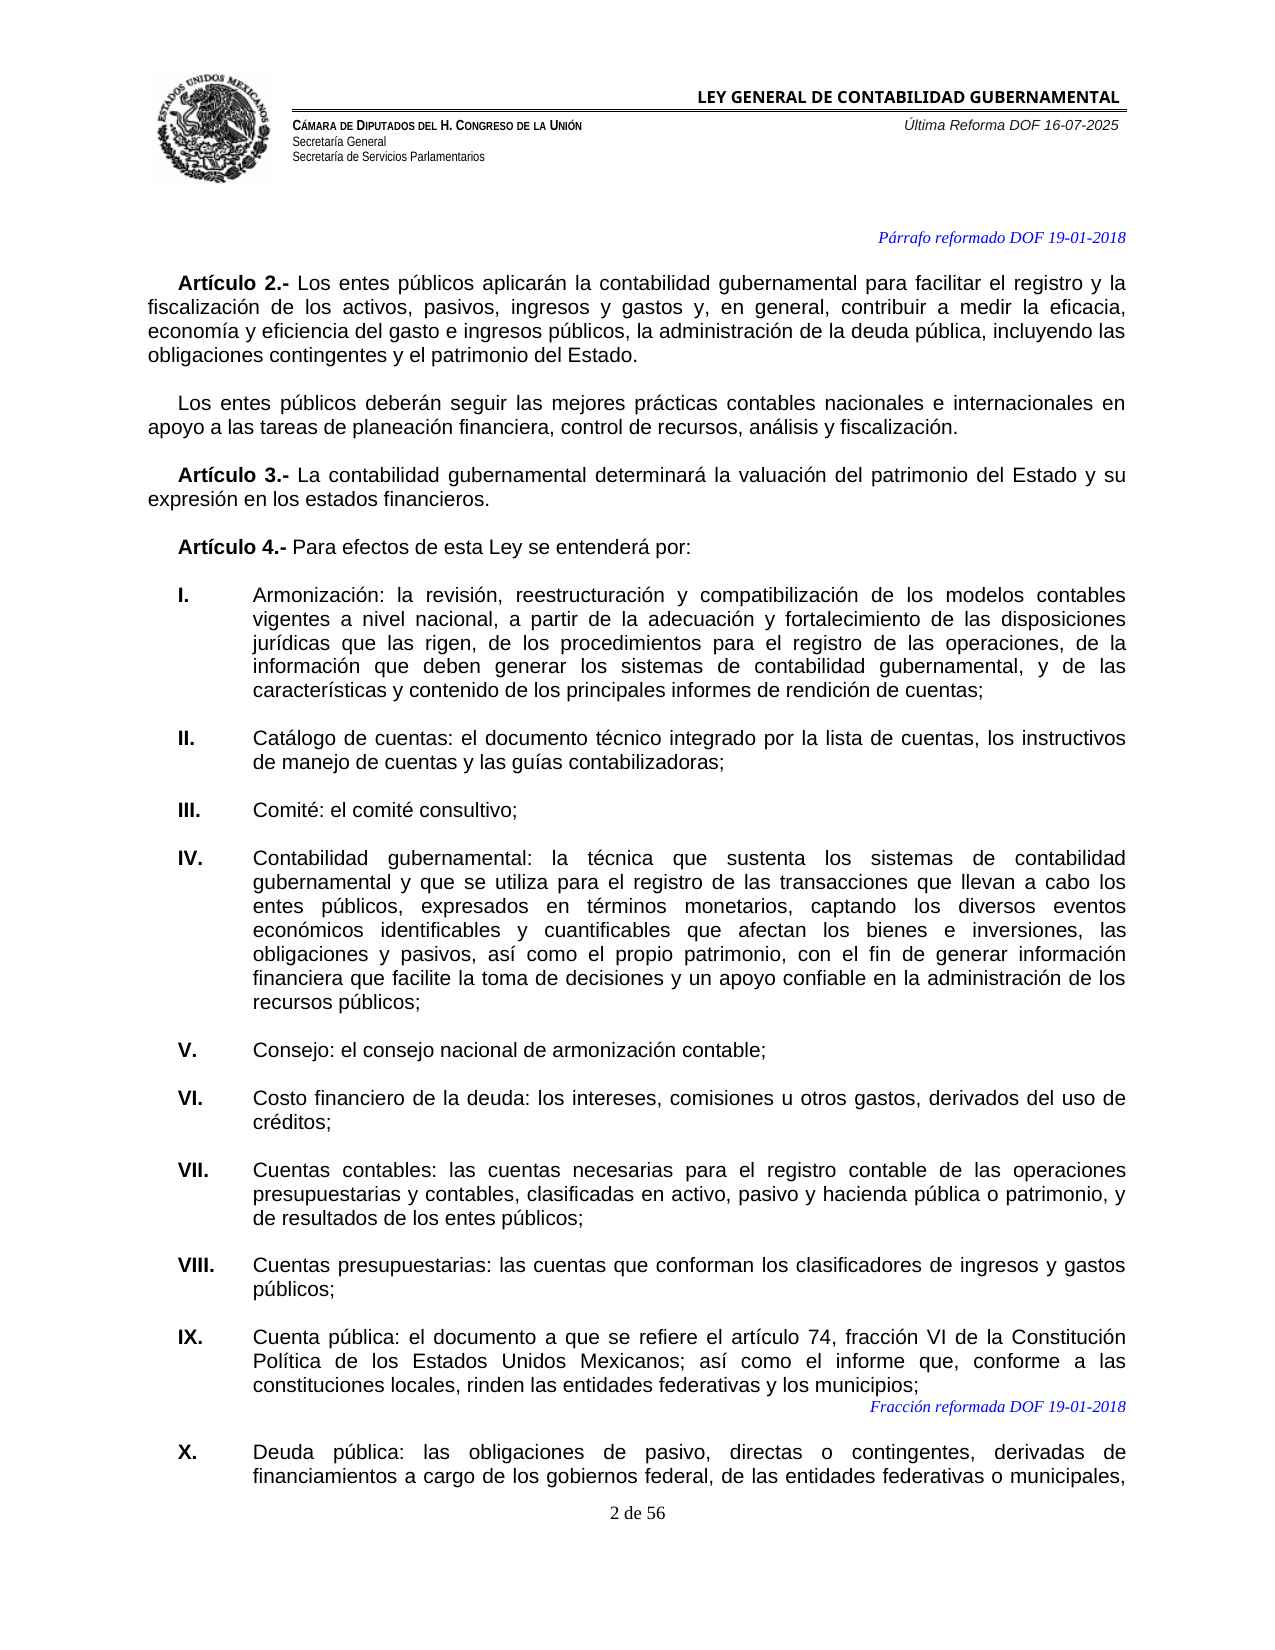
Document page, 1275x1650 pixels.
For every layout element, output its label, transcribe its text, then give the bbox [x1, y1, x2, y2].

text Artículo 3.- La contabilidad gubernamental determinará la valuación del patrimonio del Estado y su expresión en los estados financieros. [148, 463, 1127, 511]
text Artículo 2.- Los entes públicos aplicarán la contabilidad gubernamental para facilitar el registro y la fiscalización de los activos, pasivos, ingresos y gastos y, en general, contribuir a medir la eficacia, economía y eficiencia del gasto e ingresos públicos, la administración de la deuda pública, incluyendo las obligaciones contingentes y el patrimonio del Estado. [148, 271, 1127, 367]
text I. Armonización: la revisión, reestructuración y compatibilización de los modelos contables vigentes a nivel nacional, a partir de la adecuación y fortalecimiento de las disposiciones jurídicas que las rigen, de los procedimientos para el registro de las operaciones, de la información que deben generar los sistemas de contabilidad gubernamental, y de las características y contenido de los principales informes de rendición de cuentas; [178, 582, 1127, 702]
text II. Catálogo de cuentas: el documento técnico integrado por la lista de cuentas, los instructivos de manejo de cuentas y las guías contabilizadoras; [178, 726, 1127, 774]
text X. Deuda pública: las obligaciones de pasivo, directas o contingentes, derivadas de financiamientos a cargo de los gobiernos federal, de las entidades federativas o municipales, [178, 1440, 1127, 1488]
text III. Comité: el comité consultivo; [178, 798, 1127, 822]
text Párrafo reformado DOF 19-01-2018 [148, 228, 1127, 247]
text V. Consejo: el consejo nacional de armonización contable; [178, 1038, 1127, 1062]
text IX. Cuenta pública: el documento a que se refiere el artículo 74, fracción VI de la Constitución Política de los Estados Unidos Mexicanos; así como el informe que, conforme a las constituciones locales, rinden las entidades federativas y los municipios; [178, 1325, 1127, 1397]
text Los entes públicos deberán seguir las mejores prácticas contables nacionales e internacionales en apoyo a las tareas de planeación financiera, control de recursos, análisis y fiscalización. [148, 391, 1127, 439]
text Fracción reformada DOF 19-01-2018 [148, 1397, 1127, 1416]
text Artículo 4.- Para efectos de esta Ley se entenderá por: [148, 534, 1127, 558]
text VIII. Cuentas presupuestarias: las cuentas que conforman los clasificadores de ingresos y gastos públicos; [178, 1253, 1127, 1301]
text IV. Contabilidad gubernamental: la técnica que sustenta los sistemas de contabilidad gubernamental y que se utiliza para el registro de las transacciones que llevan a cabo los entes públicos, expresados en términos monetarios, captando los diversos eventos económicos identificables y cuantificables que afectan los bienes e inversiones, las obligaciones y pasivos, así como el propio patrimonio, con el fin de generar información financiera que facilite la toma de decisiones y un apoyo confiable en la administración de los recursos públicos; [178, 846, 1127, 1014]
text VI. Costo financiero de la deuda: los intereses, comisiones u otros gastos, derivados del uso de créditos; [178, 1086, 1127, 1133]
text VII. Cuentas contables: las cuentas necesarias para el registro contable de las operaciones presupuestarias y contables, clasificadas en activo, pasivo y hacienda pública o patrimonio, y de resultados de los entes públicos; [178, 1157, 1127, 1229]
